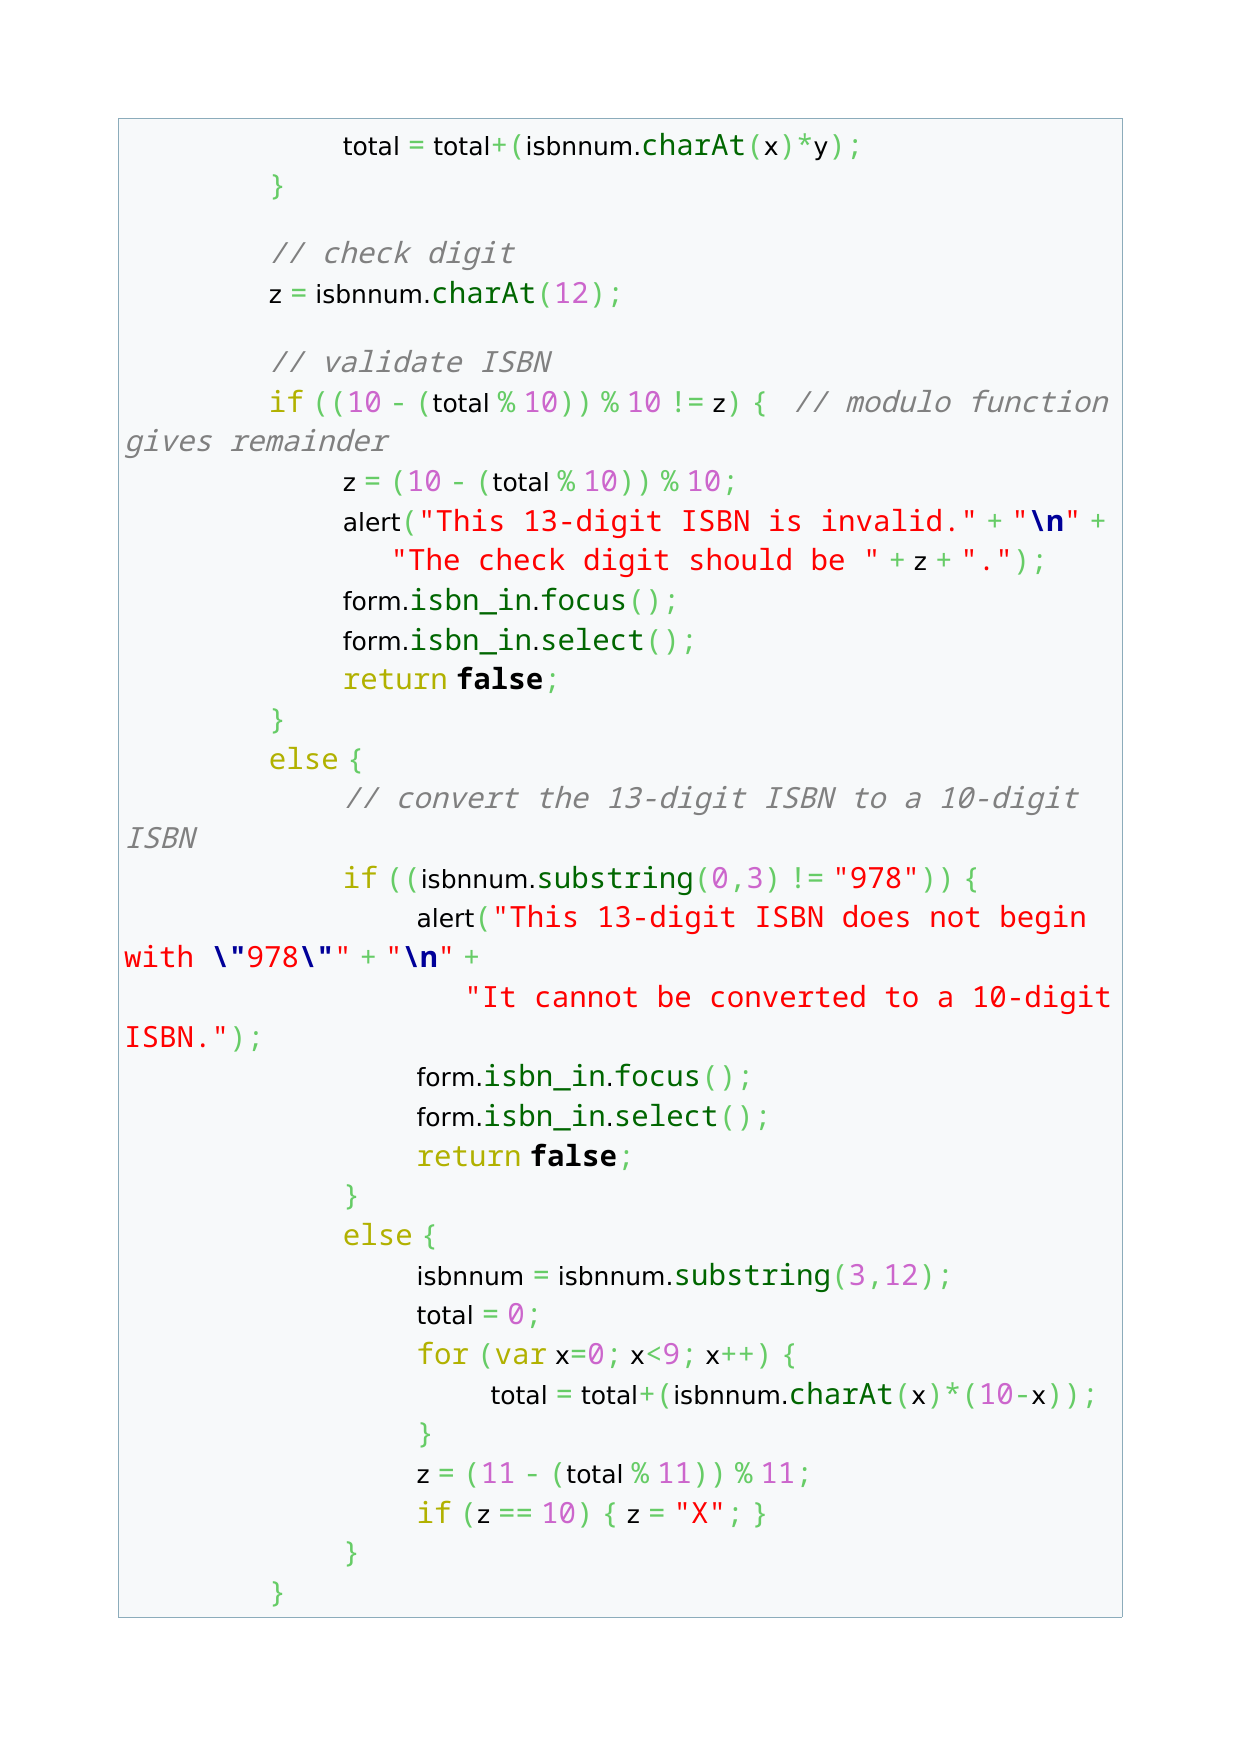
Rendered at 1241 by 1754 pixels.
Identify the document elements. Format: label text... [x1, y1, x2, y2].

table_header total = total+(isbnnum.charAt(x)*y); } // check digit z = isbnnum.charAt(12); // validate ISBN if ((10 - (total % 10)) % 10 != z) { // modulo function gives remainder z = (10 - (total % 10)) % 10; alert("This 13-digit ISBN is invalid." + "\n" + "The check digit should be " + z + "."); form.isbn_in.focus(); form.isbn_in.select(); return false; } else { // convert the 13-digit ISBN to a 10-digit ISBN if ((isbnnum.substring(0,3) != "978")) { alert("This 13-digit ISBN does not begin with \"978\"" + "\n" + "It cannot be converted to a 10-digit ISBN."); form.isbn_in.focus(); form.isbn_in.select(); return false; } else { isbnnum = isbnnum.substring(3,12); total = 0; for (var x=0; x<9; x++) { total = total+(isbnnum.charAt(x)*(10-x)); } z = (11 - (total % 11)) % 11; if (z == 10) { z = "X"; } } } [119, 119, 1122, 1617]
